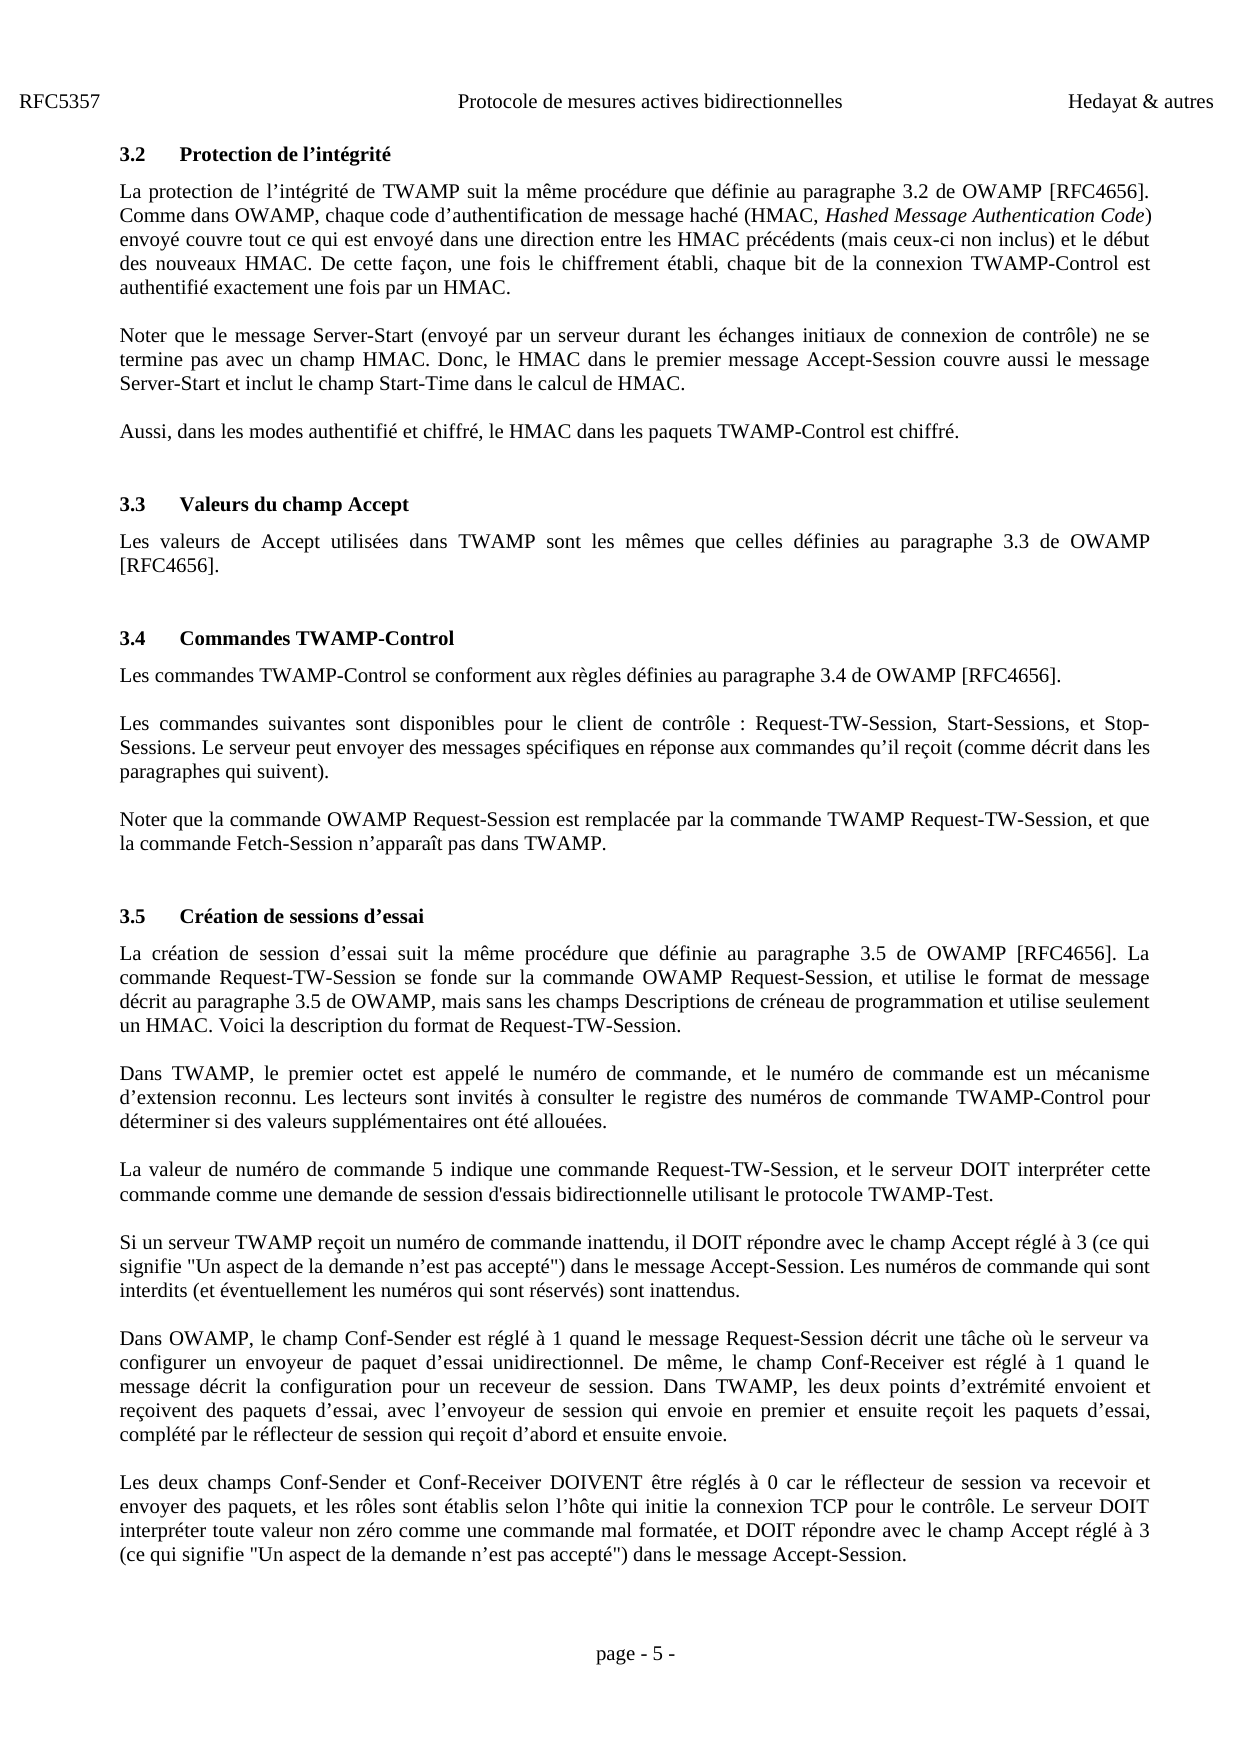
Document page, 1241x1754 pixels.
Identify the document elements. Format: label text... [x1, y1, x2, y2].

subtitle 3.3 Valeurs du champ Accept [119, 492, 1152, 516]
subtitle 3.4 Commandes TWAMP-Control [119, 626, 1152, 650]
text La protection de l’intégrité de TWAMP suit la même procédure que définie au paragraphe 3.2 de OWAMP [RFC4656]. Comme dans OWAMP, chaque code d’authentification de message haché (HMAC, Hashed Message Authentication Code) envoyé couvre tout ce qui est envoyé dans une direction entre les HMAC précédents (mais ceux-ci non inclus) et le début des nouveaux HMAC. De cette façon, une fois le chiffrement établi, chaque bit de la connexion TWAMP-Control est authentifié exactement une fois par un HMAC. [119, 179, 1152, 299]
text Les commandes suivantes sont disponibles pour le client de contrôle : Request-TW-Session, Start-Sessions, et Stop-Sessions. Le serveur peut envoyer des messages spécifiques en réponse aux commandes qu’il reçoit (comme décrit dans les paragraphes qui suivent). [119, 711, 1152, 783]
text Aussi, dans les modes authentifié et chiffré, le HMAC dans les paquets TWAMP-Control est chiffré. [119, 419, 1152, 443]
text La valeur de numéro de commande 5 indique une commande Request-TW-Session, et le serveur DOIT interpréter cette commande comme une demande de session d'essais bidirectionnelle utilisant le protocole TWAMP-Test. [119, 1157, 1152, 1206]
text Dans OWAMP, le champ Conf-Sender est réglé à 1 quand le message Request-Session décrit une tâche où le serveur va configurer un envoyeur de paquet d’essai unidirectionnel. De même, le champ Conf-Receiver est réglé à 1 quand le message décrit la configuration pour un receveur de session. Dans TWAMP, les deux points d’extrémité envoient et reçoivent des paquets d’essai, avec l’envoyeur de session qui envoie en premier et ensuite reçoit les paquets d’essai, complété par le réflecteur de session qui reçoit d’abord et ensuite envoie. [119, 1326, 1152, 1446]
text Noter que le message Server-Start (envoyé par un serveur durant les échanges initiaux de connexion de contrôle) ne se termine pas avec un champ HMAC. Donc, le HMAC dans le premier message Accept-Session couvre aussi le message Server-Start et inclut le champ Start-Time dans le calcul de HMAC. [119, 323, 1152, 395]
text Les deux champs Conf-Sender et Conf-Receiver DOIVENT être réglés à 0 car le réflecteur de session va recevoir et envoyer des paquets, et les rôles sont établis selon l’hôte qui initie la connexion TCP pour le contrôle. Le serveur DOIT interpréter toute valeur non zéro comme une commande mal formatée, et DOIT répondre avec le champ Accept réglé à 3 (ce qui signifie "Un aspect de la demande n’est pas accepté") dans le message Accept-Session. [119, 1470, 1152, 1566]
text Les commandes TWAMP-Control se conforment aux règles définies au paragraphe 3.4 de OWAMP [RFC4656]. [119, 663, 1152, 687]
text Dans TWAMP, le premier octet est appelé le numéro de commande, et le numéro de commande est un mécanisme d’extension reconnu. Les lecteurs sont invités à consulter le registre des numéros de commande TWAMP-Control pour déterminer si des valeurs supplémentaires ont été allouées. [119, 1061, 1152, 1133]
text La création de session d’essai suit la même procédure que définie au paragraphe 3.5 de OWAMP [RFC4656]. La commande Request-TW-Session se fonde sur la commande OWAMP Request-Session, et utilise le format de message décrit au paragraphe 3.5 de OWAMP, mais sans les champs Descriptions de créneau de programmation et utilise seulement un HMAC. Voici la description du format de Request-TW-Session. [119, 941, 1152, 1037]
text Si un serveur TWAMP reçoit un numéro de commande inattendu, il DOIT répondre avec le champ Accept réglé à 3 (ce qui signifie "Un aspect de la demande n’est pas accepté") dans le message Accept-Session. Les numéros de commande qui sont interdits (et éventuellement les numéros qui sont réservés) sont inattendus. [119, 1229, 1152, 1302]
text Les valeurs de Accept utilisées dans TWAMP sont les mêmes que celles définies au paragraphe 3.3 de OWAMP [RFC4656]. [119, 529, 1152, 577]
subtitle 3.2 Protection de l’intégrité [119, 142, 1152, 166]
text Noter que la commande OWAMP Request-Session est remplacée par la commande TWAMP Request-TW-Session, et que la commande Fetch-Session n’apparaît pas dans TWAMP. [119, 807, 1152, 855]
subtitle 3.5 Création de sessions d’essai [119, 904, 1152, 928]
